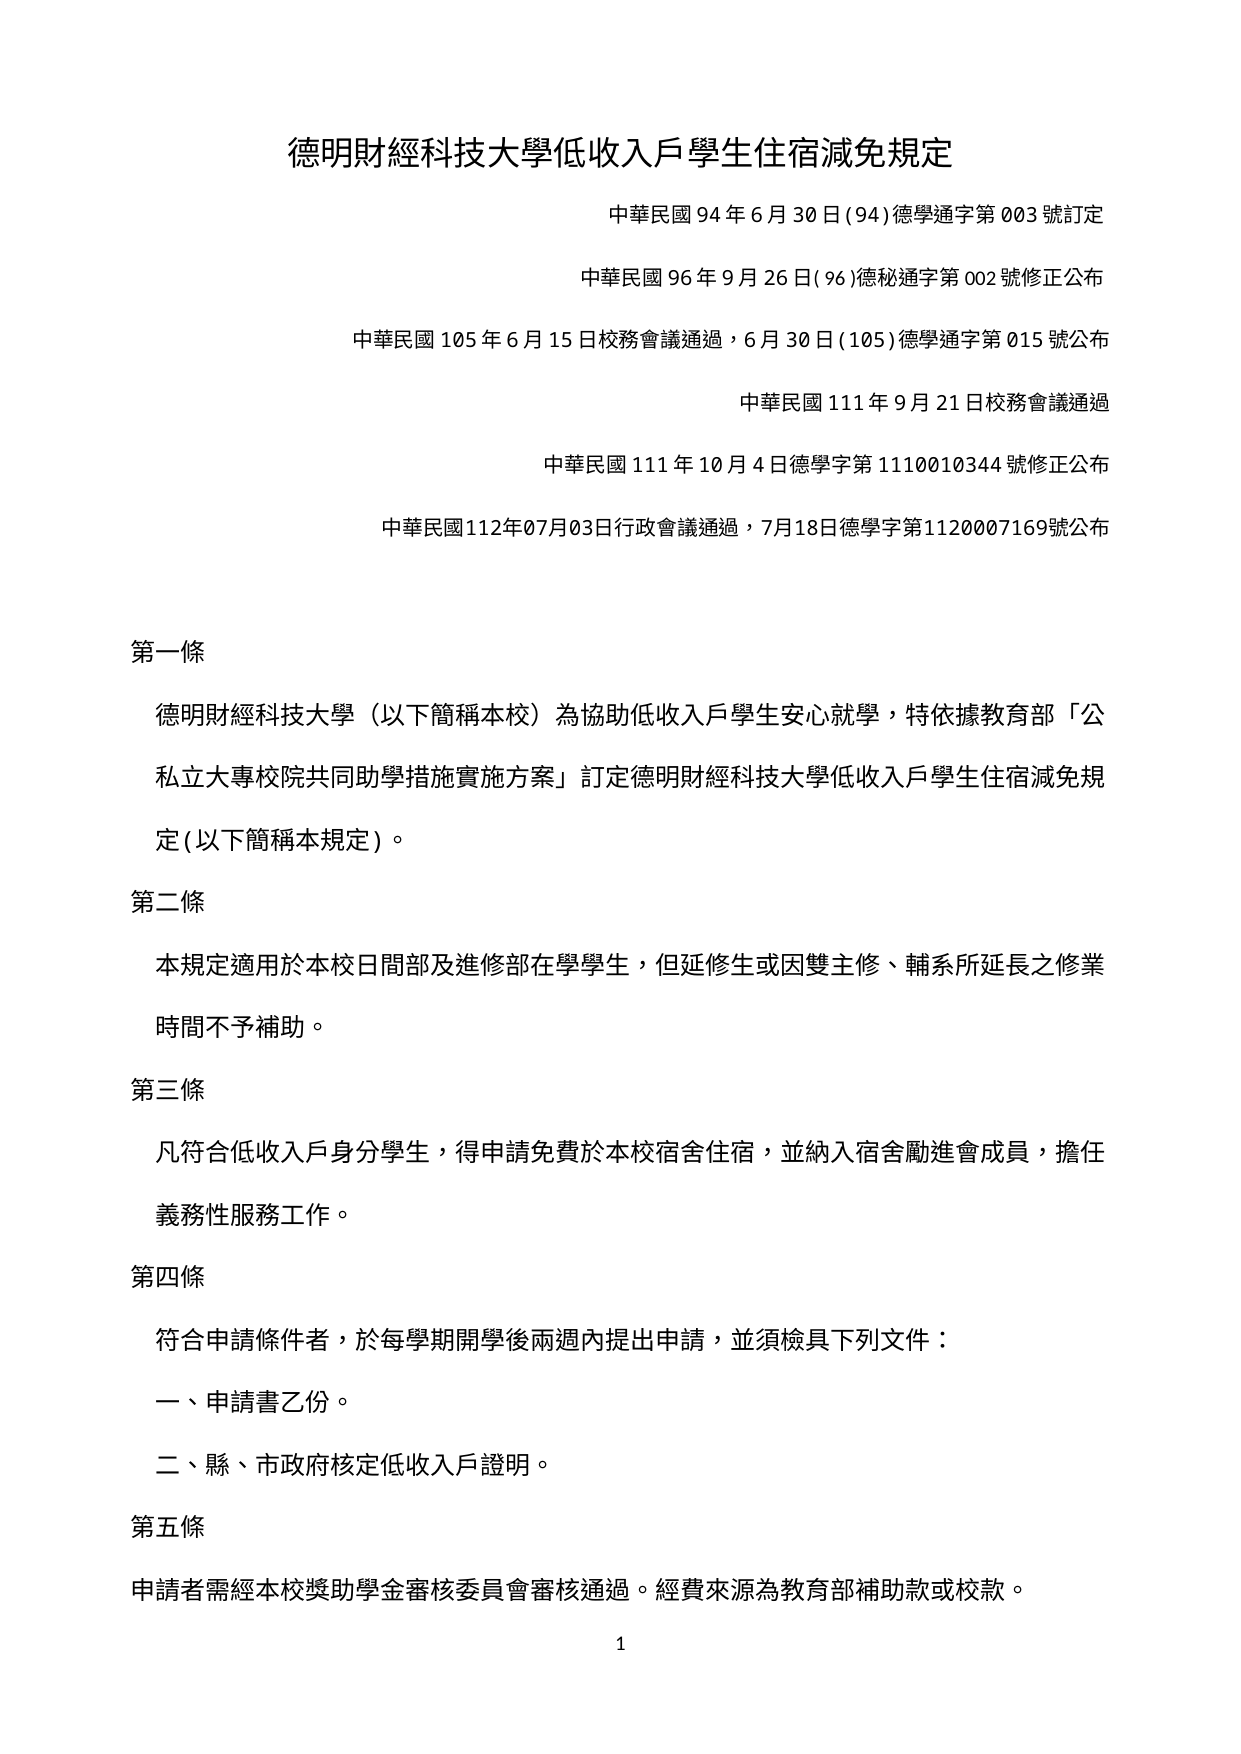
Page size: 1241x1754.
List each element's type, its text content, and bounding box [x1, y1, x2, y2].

text 中華民國112年07月03日行政會議通過，7月18日德學字第1120007169號公布 [130, 484, 1110, 547]
text 中華民國111年9月21日校務會議通過 [130, 359, 1110, 422]
text 第四條 [130, 1234, 1110, 1297]
text 凡符合低收入戶身分學生，得申請免費於本校宿舍住宿，並納入宿舍勵進會成員，擔任義務性服務工作。 [155, 1109, 1110, 1234]
text 申請者需經本校獎助學金審核委員會審核通過。經費來源為教育部補助款或校款。 [130, 1547, 1110, 1609]
text 符合申請條件者，於每學期開學後兩週內提出申請，並須檢具下列文件： [155, 1297, 1110, 1359]
text 本規定適用於本校日間部及進修部在學學生，但延修生或因雙主修、輔系所延長之修業時間不予補助。 [155, 922, 1110, 1047]
text 中華民國105年6月15日校務會議通過，6月30日(105)德學通字第015號公布 [130, 297, 1110, 359]
text 中華民國111年10月4日德學字第1110010344號修正公布 [130, 422, 1110, 484]
text 二、縣、市政府核定低收入戶證明。 [155, 1422, 1110, 1484]
text 第三條 [130, 1047, 1110, 1109]
text 中華民國94年6月30日(94)德學通字第003號訂定 [218, 172, 1104, 234]
text 一、申請書乙份。 [155, 1359, 1110, 1422]
text 第一條 [130, 609, 1110, 672]
text 德明財經科技大學低收入戶學生住宿減免規定 [130, 109, 1110, 172]
text 第五條 [130, 1484, 1110, 1547]
text 德明財經科技大學（以下簡稱本校）為協助低收入戶學生安心就學，特依據教育部「公私立大專校院共同助學措施實施方案」訂定德明財經科技大學低收入戶學生住宿減免規定(以下簡稱本規定)。 [155, 672, 1110, 859]
text 中華民國96年9月26日( 96 )德秘通字第002號修正公布 [218, 234, 1104, 297]
text 第二條 [130, 859, 1110, 922]
